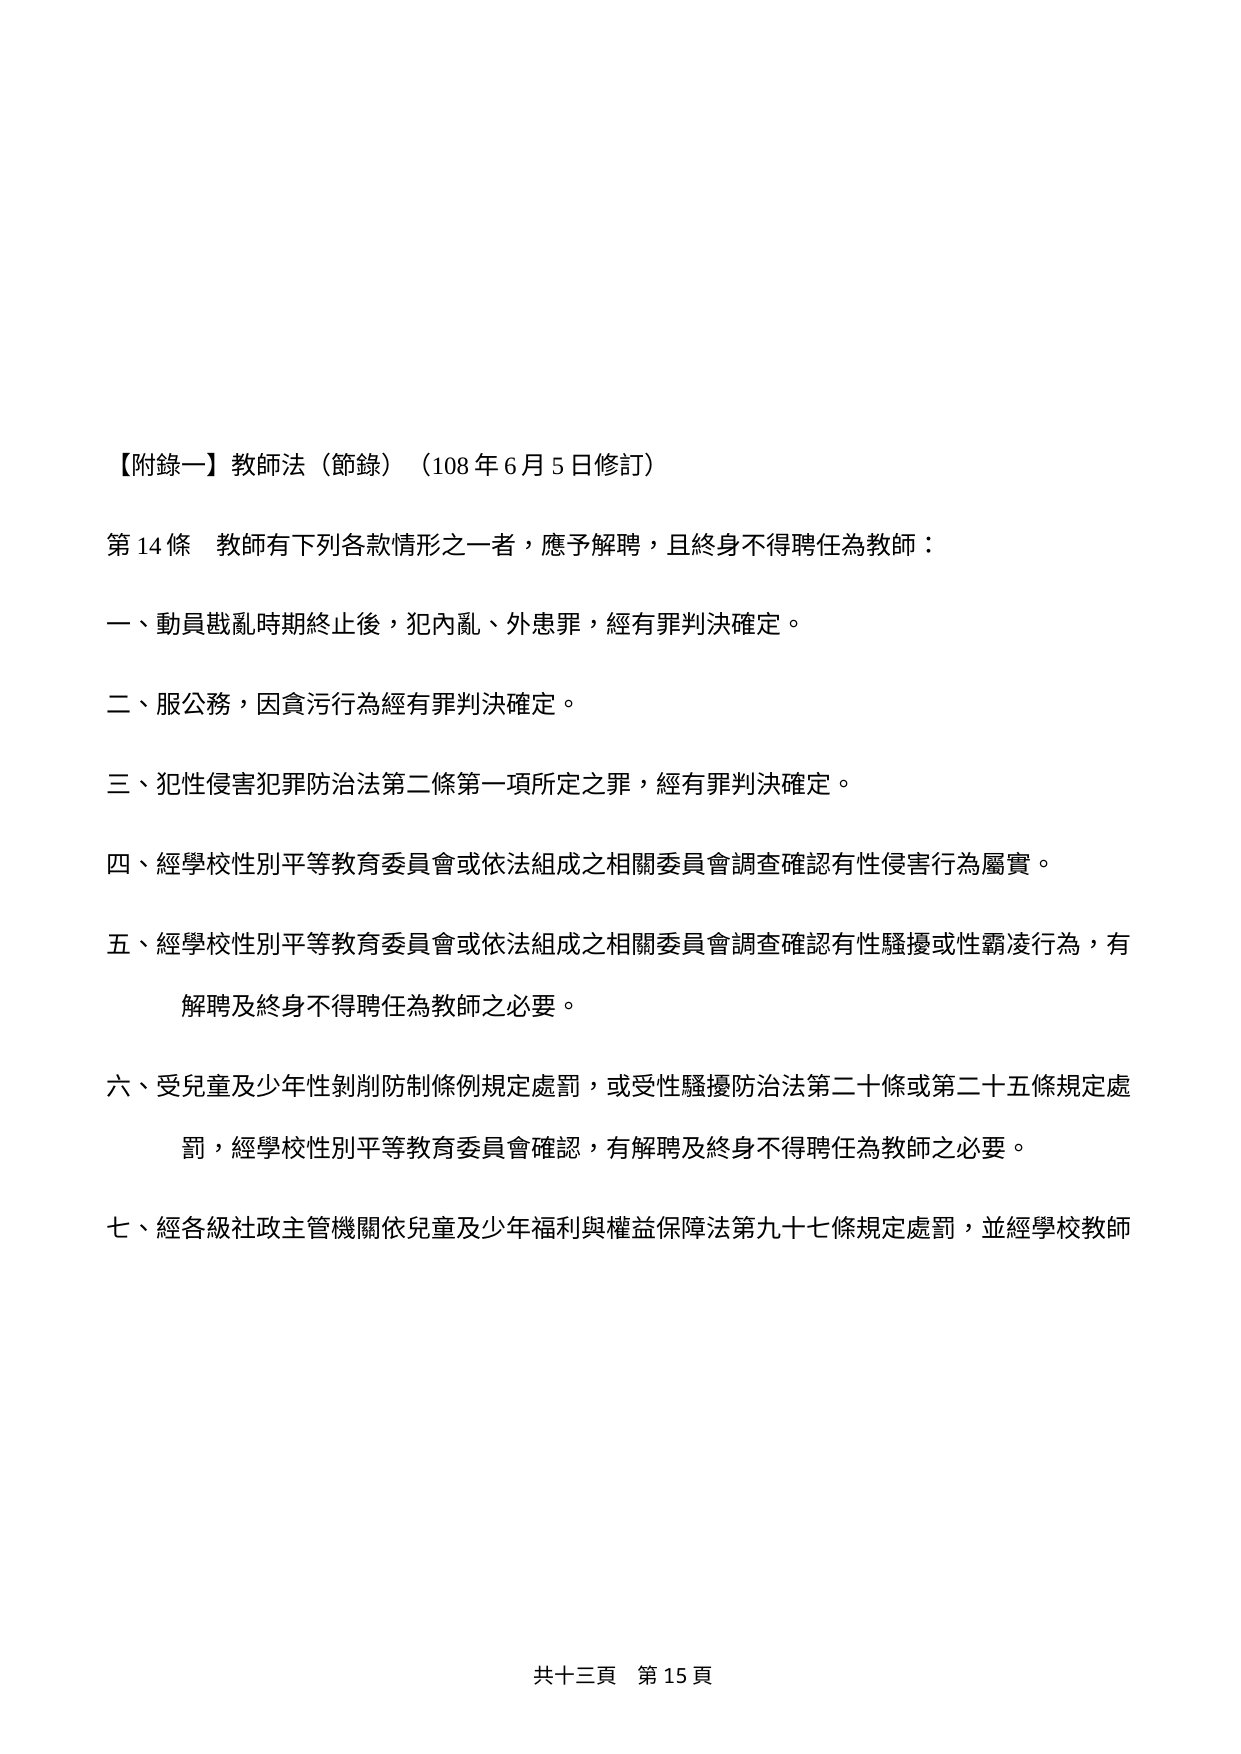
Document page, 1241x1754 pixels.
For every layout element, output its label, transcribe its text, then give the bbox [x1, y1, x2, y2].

text 三、犯性侵害犯罪防治法第二條第一項所定之罪，經有罪判決確定。 [106, 741, 1140, 803]
text 【附錄一】教師法（節錄）（108年6月5日修訂） [106, 422, 1140, 484]
text 第14條 教師有下列各款情形之一者，應予解聘，且終身不得聘任為教師： [106, 502, 1140, 564]
text 六、受兒童及少年性剝削防制條例規定處罰，或受性騷擾防治法第二十條或第二十五條規定處罰，經學校性別平等教育委員會確認，有解聘及終身不得聘任為教師之必要。 [106, 1043, 1140, 1168]
text 一、動員戡亂時期終止後，犯內亂、外患罪，經有罪判決確定。 [106, 581, 1140, 644]
text 五、經學校性別平等教育委員會或依法組成之相關委員會調查確認有性騷擾或性霸凌行為，有解聘及終身不得聘任為教師之必要。 [106, 901, 1140, 1026]
text 四、經學校性別平等教育委員會或依法組成之相關委員會調查確認有性侵害行為屬實。 [106, 821, 1140, 883]
text 七、經各級社政主管機關依兒童及少年福利與權益保障法第九十七條規定處罰，並經學校教師 [106, 1185, 1140, 1248]
text 二、服公務，因貪污行為經有罪判決確定。 [106, 661, 1140, 724]
